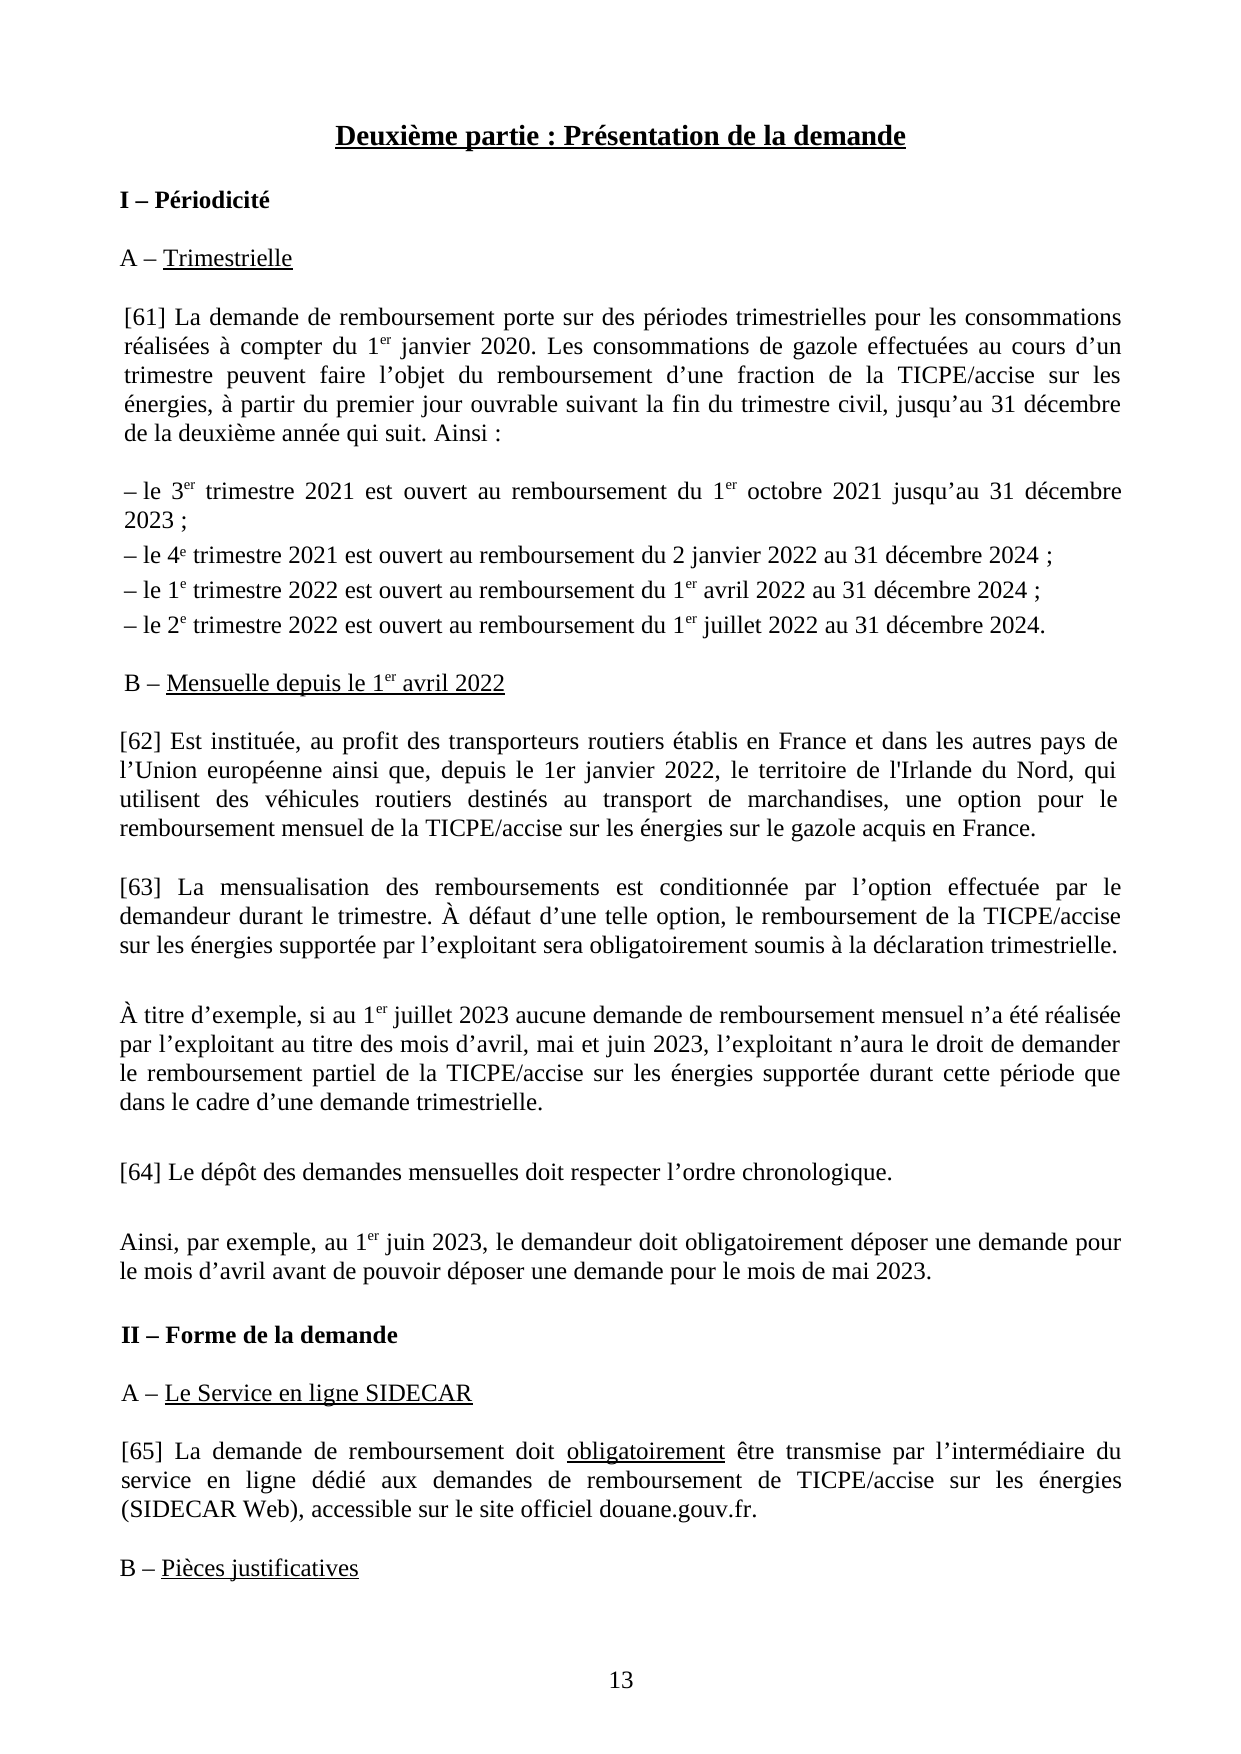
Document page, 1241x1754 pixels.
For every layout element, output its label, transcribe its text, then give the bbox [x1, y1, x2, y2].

text À titre d’exemple, si au 1er juillet 2023 aucune demande de remboursement mensuel n’a été réalisée par l’exploitant au titre des mois d’avril, mai et juin 2023, l’exploitant n’aura le droit de demander le remboursement partiel de la TICPE/accise sur les énergies supportée durant cette période que dans le cadre d’une demande trimestrielle. [119, 999, 1122, 1116]
text II – Forme de la demande [121, 1320, 1122, 1349]
text – le 1e trimestre 2022 est ouvert au remboursement du 1er avril 2022 au 31 décembre 2024 ; [124, 575, 1122, 604]
text – le 4ᵉ trimestre 2021 est ouvert au remboursement du 2 janvier 2022 au 31 décembre 2024 ; [124, 540, 1122, 569]
text [62] Est instituée, au profit des transporteurs routiers établis en France et dans les autres pays de l’Union européenne ainsi que, depuis le 1er janvier 2022, le territoire de l'Irlande du Nord, qui utilisent des véhicules routiers destinés au transport de marchandises, une option pour le remboursement mensuel de la TICPE/accise sur les énergies sur le gazole acquis en France. [119, 726, 1119, 842]
text B – Mensuelle depuis le 1er avril 2022 [124, 668, 1122, 697]
text B – Pièces justificatives [119, 1552, 1122, 1581]
text [64] Le dépôt des demandes mensuelles doit respecter l’ordre chronologique. [119, 1157, 1122, 1186]
text [63] La mensualisation des remboursements est conditionnée par l’option effectuée par le demandeur durant le trimestre. À défaut d’une telle option, le remboursement de la TICPE/accise sur les énergies supportée par l’exploitant sera obligatoirement soumis à la déclaration trimestrielle. [119, 871, 1122, 959]
text [65] La demande de remboursement doit obligatoirement être transmise par l’intermédiaire du service en ligne dédié aux demandes de remboursement de TICPE/accise sur les énergies (SIDECAR Web), accessible sur le site officiel douane.gouv.fr. [121, 1436, 1122, 1523]
text I – Périodicité [119, 185, 1122, 214]
text Ainsi, par exemple, au 1er juin 2023, le demandeur doit obligatoirement déposer une demande pour le mois d’avril avant de pouvoir déposer une demande pour le mois de mai 2023. [119, 1227, 1122, 1285]
text – le 3er trimestre 2021 est ouvert au remboursement du 1er octobre 2021 jusqu’au 31 décembre 2023 ; [124, 476, 1122, 534]
text Deuxième partie : Présentation de la demande [119, 118, 1122, 152]
text [61] La demande de remboursement porte sur des périodes trimestrielles pour les consommations réalisées à compter du 1er janvier 2020. Les consommations de gazole effectuées au cours d’un trimestre peuvent faire l’objet du remboursement d’une fraction de la TICPE/accise sur les énergies, à partir du premier jour ouvrable suivant la fin du trimestre civil, jusqu’au 31 décembre de la deuxième année qui suit. Ainsi : [124, 301, 1122, 447]
text – le 2e trimestre 2022 est ouvert au remboursement du 1er juillet 2022 au 31 décembre 2024. [124, 610, 1122, 639]
text A – Le Service en ligne SIDECAR [121, 1378, 1122, 1407]
